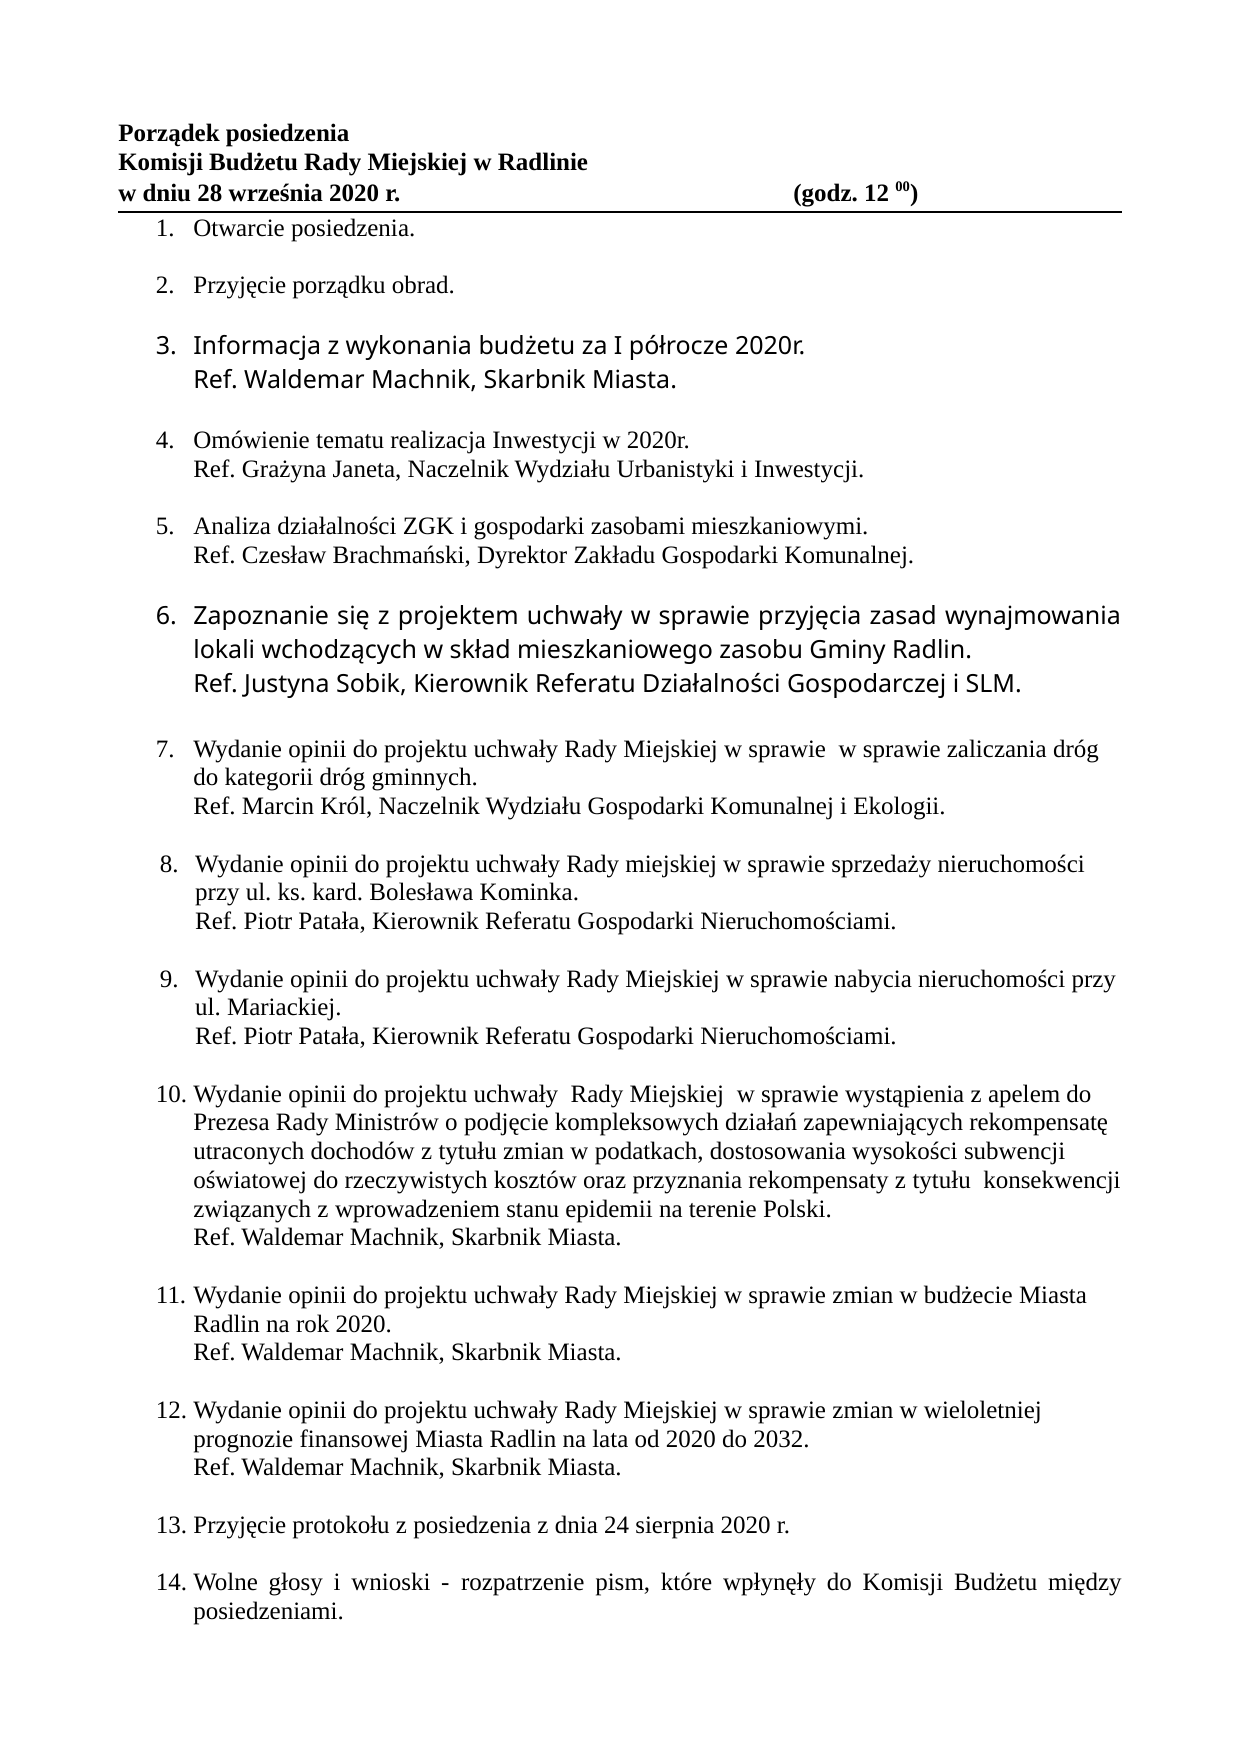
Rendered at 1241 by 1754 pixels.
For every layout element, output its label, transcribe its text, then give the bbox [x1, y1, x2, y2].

list Przyjęcie protokołu z posiedzenia z dnia 24 sierpnia 2020 r. [156, 1510, 1122, 1539]
list Zapoznanie się z projektem uchwały w sprawie przyjęcia zasad wynajmowania lokali wchodzących w skład mieszkaniowego zasobu Gminy Radlin. [156, 597, 1122, 666]
list Wydanie opinii do projektu uchwały Rady Miejskiej w sprawie zmian w wieloletniej prognozie finansowej Miasta Radlin na lata od 2020 do 2032. [156, 1395, 1122, 1452]
list Wolne głosy i wnioski - rozpatrzenie pism, które wpłynęły do Komisji Budżetu między posiedzeniami. [156, 1567, 1122, 1625]
list Informacja z wykonania budżetu za I półrocze 2020r. [156, 328, 1122, 362]
text w dniu 28 września 2020 r. (godz. 12 00) [118, 176, 1122, 211]
list Ref. Grażyna Janeta, Naczelnik Wydziału Urbanistyki i Inwestycji. [156, 454, 1122, 482]
text Ref. Waldemar Machnik, Skarbnik Miasta. [193, 1452, 1122, 1481]
list Wydanie opinii do projektu uchwały Rady Miejskiej w sprawie wystąpienia z apelem do Prezesa Rady Ministrów o podjęcie kompleksowych działań zapewniających rekompensatę utraconych dochodów z tytułu zmian w podatkach, dostosowania wysokości subwencji oświatowej do rzeczywistych kosztów oraz przyznania rekompensaty z tytułu konsekwencji związanych z wprowadzeniem stanu epidemii na terenie Polski. [156, 1079, 1122, 1222]
list Przyjęcie porządku obrad. [156, 271, 1122, 299]
list Ref. Waldemar Machnik, Skarbnik Miasta. [156, 1222, 1122, 1251]
list Ref. Czesław Brachmański, Dyrektor Zakładu Gospodarki Komunalnej. [156, 540, 1122, 569]
list Ref. Marcin Król, Naczelnik Wydziału Gospodarki Komunalnej i Ekologii. [156, 791, 1122, 820]
list Ref. Piotr Patała, Kierownik Referatu Gospodarki Nieruchomościami. [159, 1021, 1122, 1050]
list Wydanie opinii do projektu uchwały Rady Miejskiej w sprawie zmian w budżecie Miasta Radlin na rok 2020. [156, 1280, 1122, 1337]
list Ref. Waldemar Machnik, Skarbnik Miasta. [156, 362, 1122, 396]
list Wydanie opinii do projektu uchwały Rady Miejskiej w sprawie w sprawie zaliczania dróg do kategorii dróg gminnych. [156, 734, 1122, 791]
list Ref. Justyna Sobik, Kierownik Referatu Działalności Gospodarczej i SLM. [156, 666, 1122, 699]
list Analiza działalności ZGK i gospodarki zasobami mieszkaniowymi. [156, 511, 1122, 540]
list Ref. Piotr Patała, Kierownik Referatu Gospodarki Nieruchomościami. [159, 906, 1122, 935]
text Komisji Budżetu Rady Miejskiej w Radlinie [118, 147, 1122, 176]
list Wydanie opinii do projektu uchwały Rady Miejskiej w sprawie nabycia nieruchomości przy ul. Mariackiej. [159, 964, 1122, 1021]
text Porządek posiedzenia [118, 118, 1122, 147]
list Omówienie tematu realizacja Inwestycji w 2020r. [156, 425, 1122, 454]
list Otwarcie posiedzenia. [156, 213, 1122, 242]
list Wydanie opinii do projektu uchwały Rady miejskiej w sprawie sprzedaży nieruchomości przy ul. ks. kard. Bolesława Kominka. [159, 849, 1122, 906]
text Ref. Waldemar Machnik, Skarbnik Miasta. [193, 1337, 1122, 1366]
